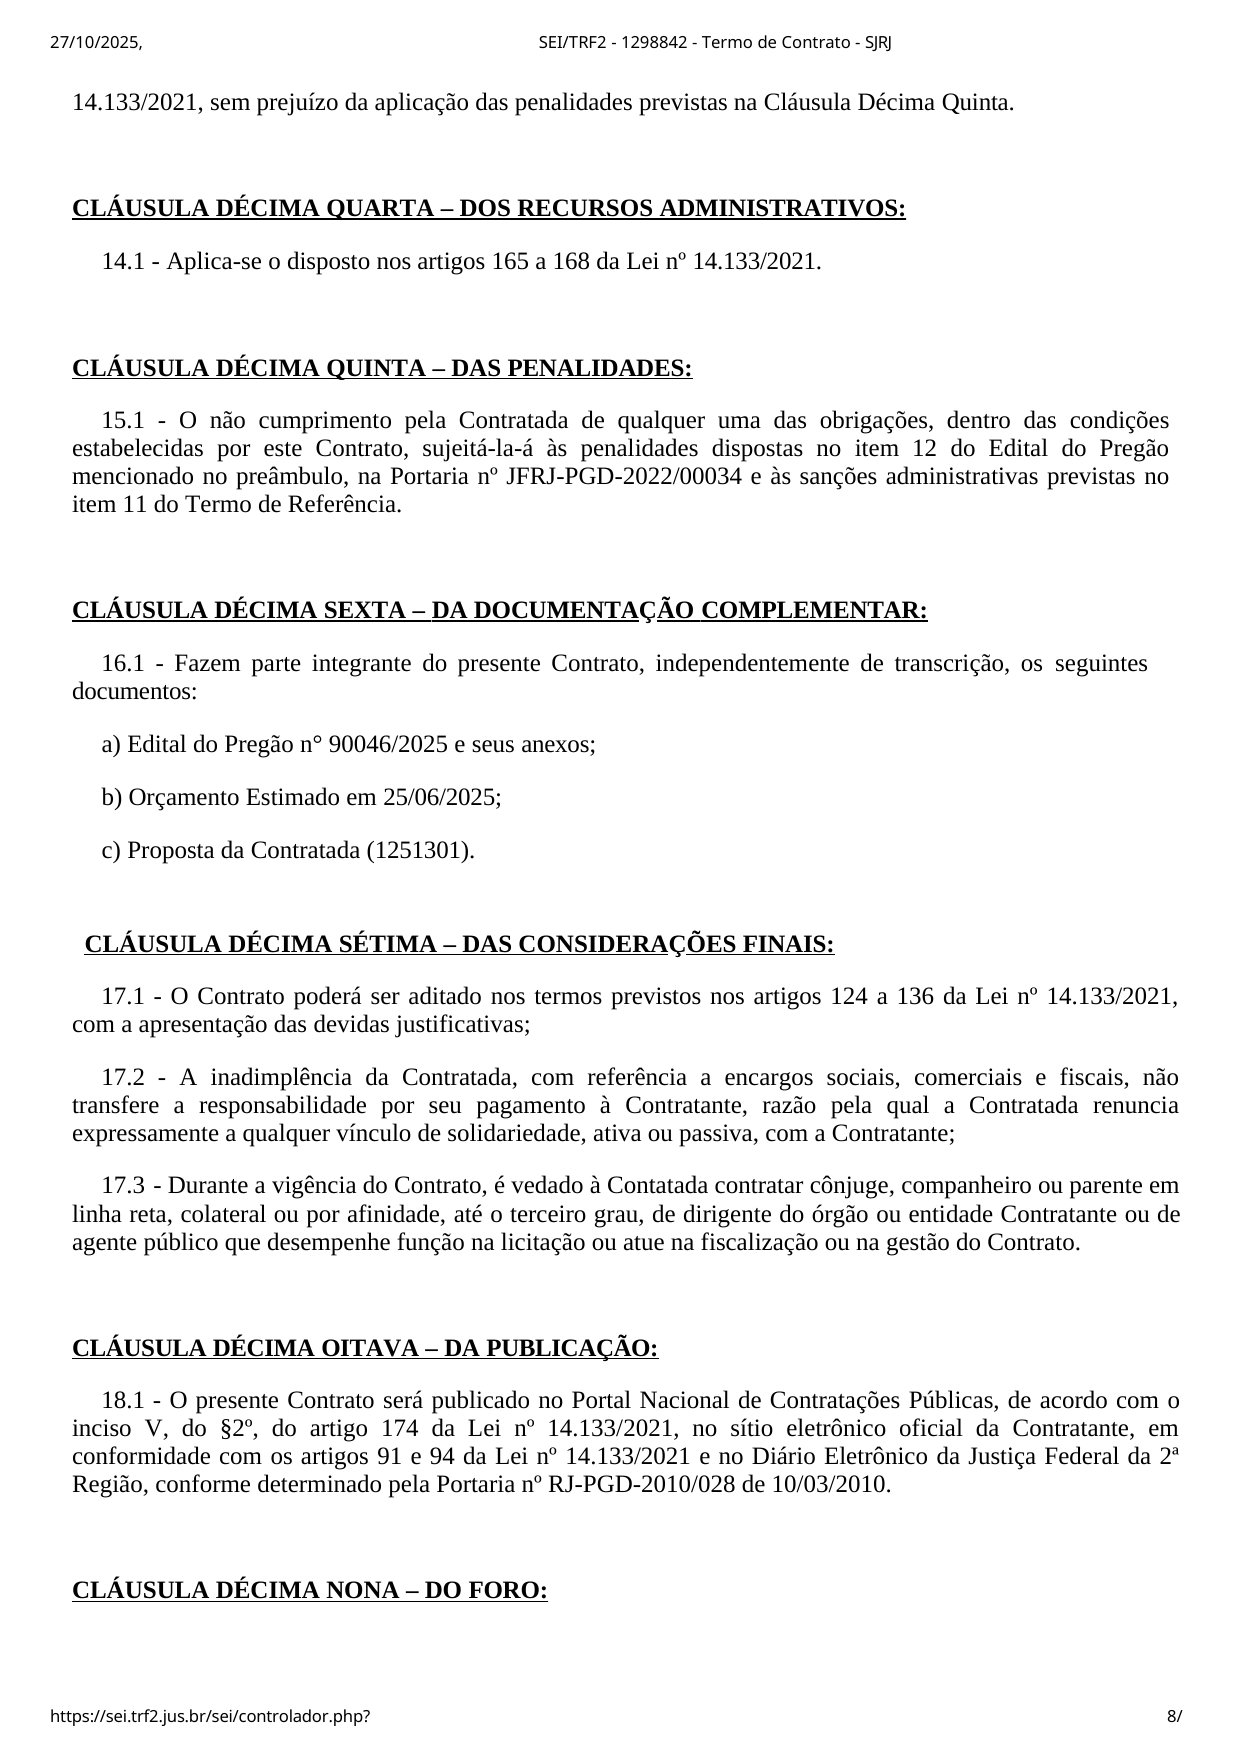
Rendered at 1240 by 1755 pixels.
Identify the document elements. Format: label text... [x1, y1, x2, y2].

text 14.133/2021, sem prejuízo da aplicação das penalidades previstas na Cláusula Décima Quinta. [72, 87, 1181, 116]
list Edital do Pregão n° 90046/2025 e seus anexos; [101, 729, 1181, 758]
subtitle CLÁUSULA DÉCIMA SEXTA – DA DOCUMENTAÇÃO COMPLEMENTAR: [72, 595, 1181, 624]
subtitle CLÁUSULA DÉCIMA NONA – DO FORO: [72, 1576, 1181, 1604]
subtitle CLÁUSULA DÉCIMA QUINTA – DAS PENALIDADES: [72, 353, 1181, 381]
list Proposta da Contratada (1251301). [101, 835, 1181, 864]
subtitle CLÁUSULA DÉCIMA QUARTA – DOS RECURSOS ADMINISTRATIVOS: [72, 193, 1181, 222]
list - O presente Contrato será publicado no Portal Nacional de Contratações Públicas, de acordo com o inciso V, do §2º, do artigo 174 da Lei nº 14.133/2021, no sítio eletrônico oficial da Contratante, em conformidade com os artigos 91 e 94 da Lei nº 14.133/2021 e no Diário Eletrônico da Justiça Federal da 2ª Região, conforme determinado pela Portaria nº RJ-PGD-2010/028 de 10/03/2010. [72, 1386, 1181, 1498]
text 16.1 - Fazem parte integrante do presente Contrato, independentemente de transcrição, os seguintes documentos: [72, 649, 1181, 704]
list Orçamento Estimado em 25/06/2025; [101, 782, 1181, 811]
list - O Contrato poderá ser aditado nos termos previstos nos artigos 124 a 136 da Lei nº 14.133/2021, com a apresentação das devidas justificativas; [72, 983, 1181, 1038]
list - A inadimplência da Contratada, com referência a encargos sociais, comerciais e fiscais, não transfere a responsabilidade por seu pagamento à Contratante, razão pela qual a Contratada renuncia expressamente a qualquer vínculo de solidariedade, ativa ou passiva, com a Contratante; [72, 1063, 1181, 1147]
subtitle CLÁUSULA DÉCIMA SÉTIMA – DAS CONSIDERAÇÕES FINAIS: [84, 929, 1181, 958]
text 15.1 - O não cumprimento pela Contratada de qualquer uma das obrigações, dentro das condições estabelecidas por este Contrato, sujeitá-la-á às penalidades dispostas no item 12 do Edital do Pregão mencionado no preâmbulo, na Portaria nº JFRJ-PGD-2022/00034 e às sanções administrativas previstas no item 11 do Termo de Referência. [72, 406, 1171, 518]
list - Durante a vigência do Contrato, é vedado à Contatada contratar cônjuge, companheiro ou parente em linha reta, colateral ou por afinidade, até o terceiro grau, de dirigente do órgão ou entidade Contratante ou de agente público que desempenhe função na licitação ou atue na fiscalização ou na gestão do Contrato. [72, 1172, 1181, 1255]
subtitle CLÁUSULA DÉCIMA OITAVA – DA PUBLICAÇÃO: [72, 1333, 1181, 1362]
text 14.1 - Aplica-se o disposto nos artigos 165 a 168 da Lei nº 14.133/2021. [101, 246, 1181, 275]
